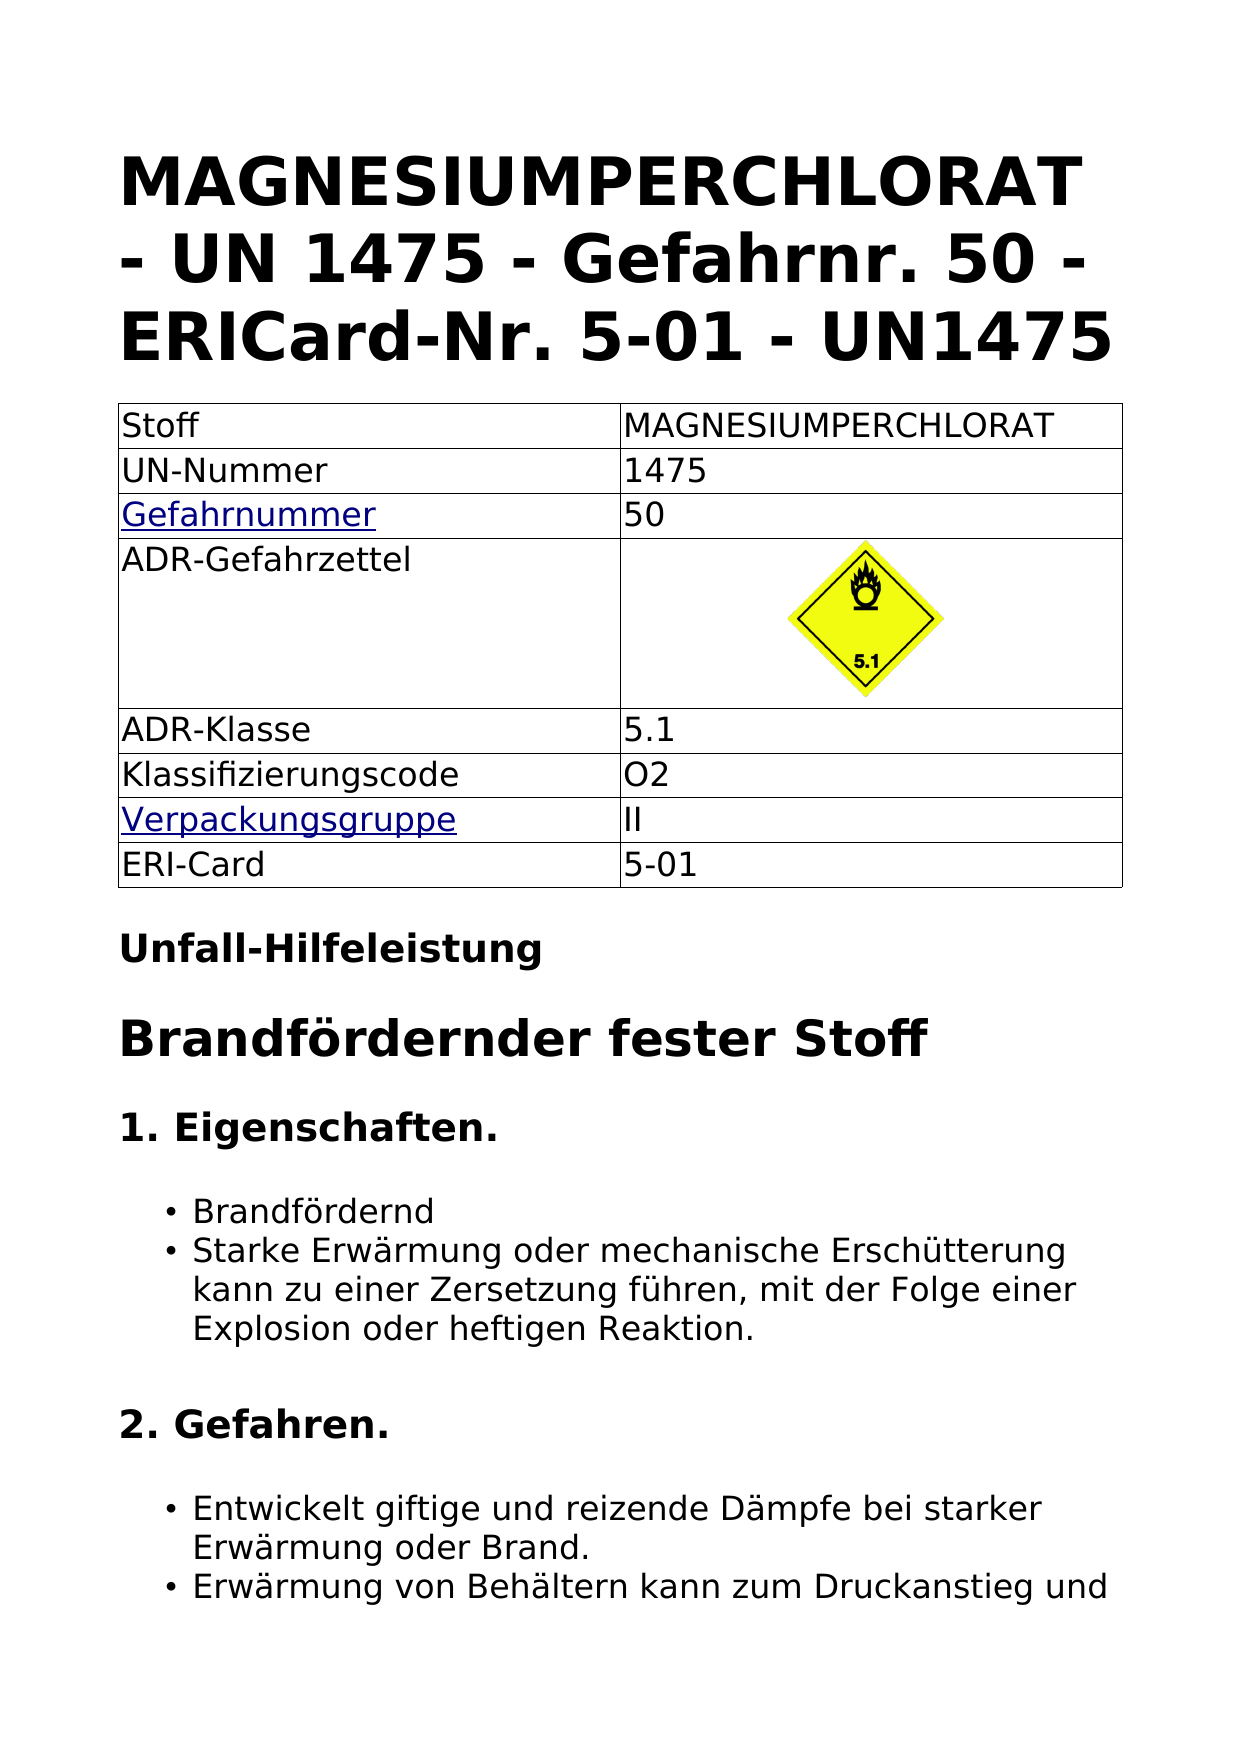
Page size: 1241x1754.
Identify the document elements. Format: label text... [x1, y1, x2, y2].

table_cell ERI-Card [119, 843, 620, 887]
list Entwickelt giftige und reizende Dämpfe bei starker Erwärmung oder Brand. [177, 1489, 1122, 1567]
table_header MAGNESIUMPERCHLORAT [621, 404, 1122, 448]
table_cell ADR-Klasse [119, 709, 620, 752]
table_cell Gefahrnummer [119, 494, 620, 538]
subtitle 1. Eigenschaften. [118, 1105, 1122, 1150]
picture [787, 540, 944, 697]
list Erwärmung von Behältern kann zum Druckanstieg und [177, 1567, 1122, 1606]
table_cell UN-Nummer [119, 449, 620, 493]
subtitle MAGNESIUMPERCHLORAT - UN 1475 - Gefahrnr. 50 - ERICard-Nr. 5-01 - UN1475 [118, 143, 1122, 376]
table_cell O2 [621, 754, 1122, 797]
list Starke Erwärmung oder mechanische Erschütterung kann zu einer Zersetzung führen, mit der Folge einer Explosion oder heftigen Reaktion. [177, 1231, 1122, 1348]
table_cell 50 [621, 494, 1122, 538]
table_cell Klassifizierungscode [119, 754, 620, 797]
list Brandfördernd [177, 1192, 1122, 1231]
table_cell 1475 [621, 449, 1122, 493]
table_cell II [621, 798, 1122, 842]
table_cell ADR-Gefahrzettel [119, 539, 620, 708]
table_cell 5-01 [621, 843, 1122, 887]
subtitle 2. Gefahren. [118, 1402, 1122, 1447]
table_cell 5.1 [621, 709, 1122, 752]
subtitle Unfall-Hilfeleistung [118, 927, 1122, 972]
table_cell [621, 539, 1122, 708]
table_header Stoff [119, 404, 620, 448]
subtitle Brandfördernder fester Stoff [118, 1009, 1122, 1068]
table_cell Verpackungsgruppe [119, 798, 620, 842]
